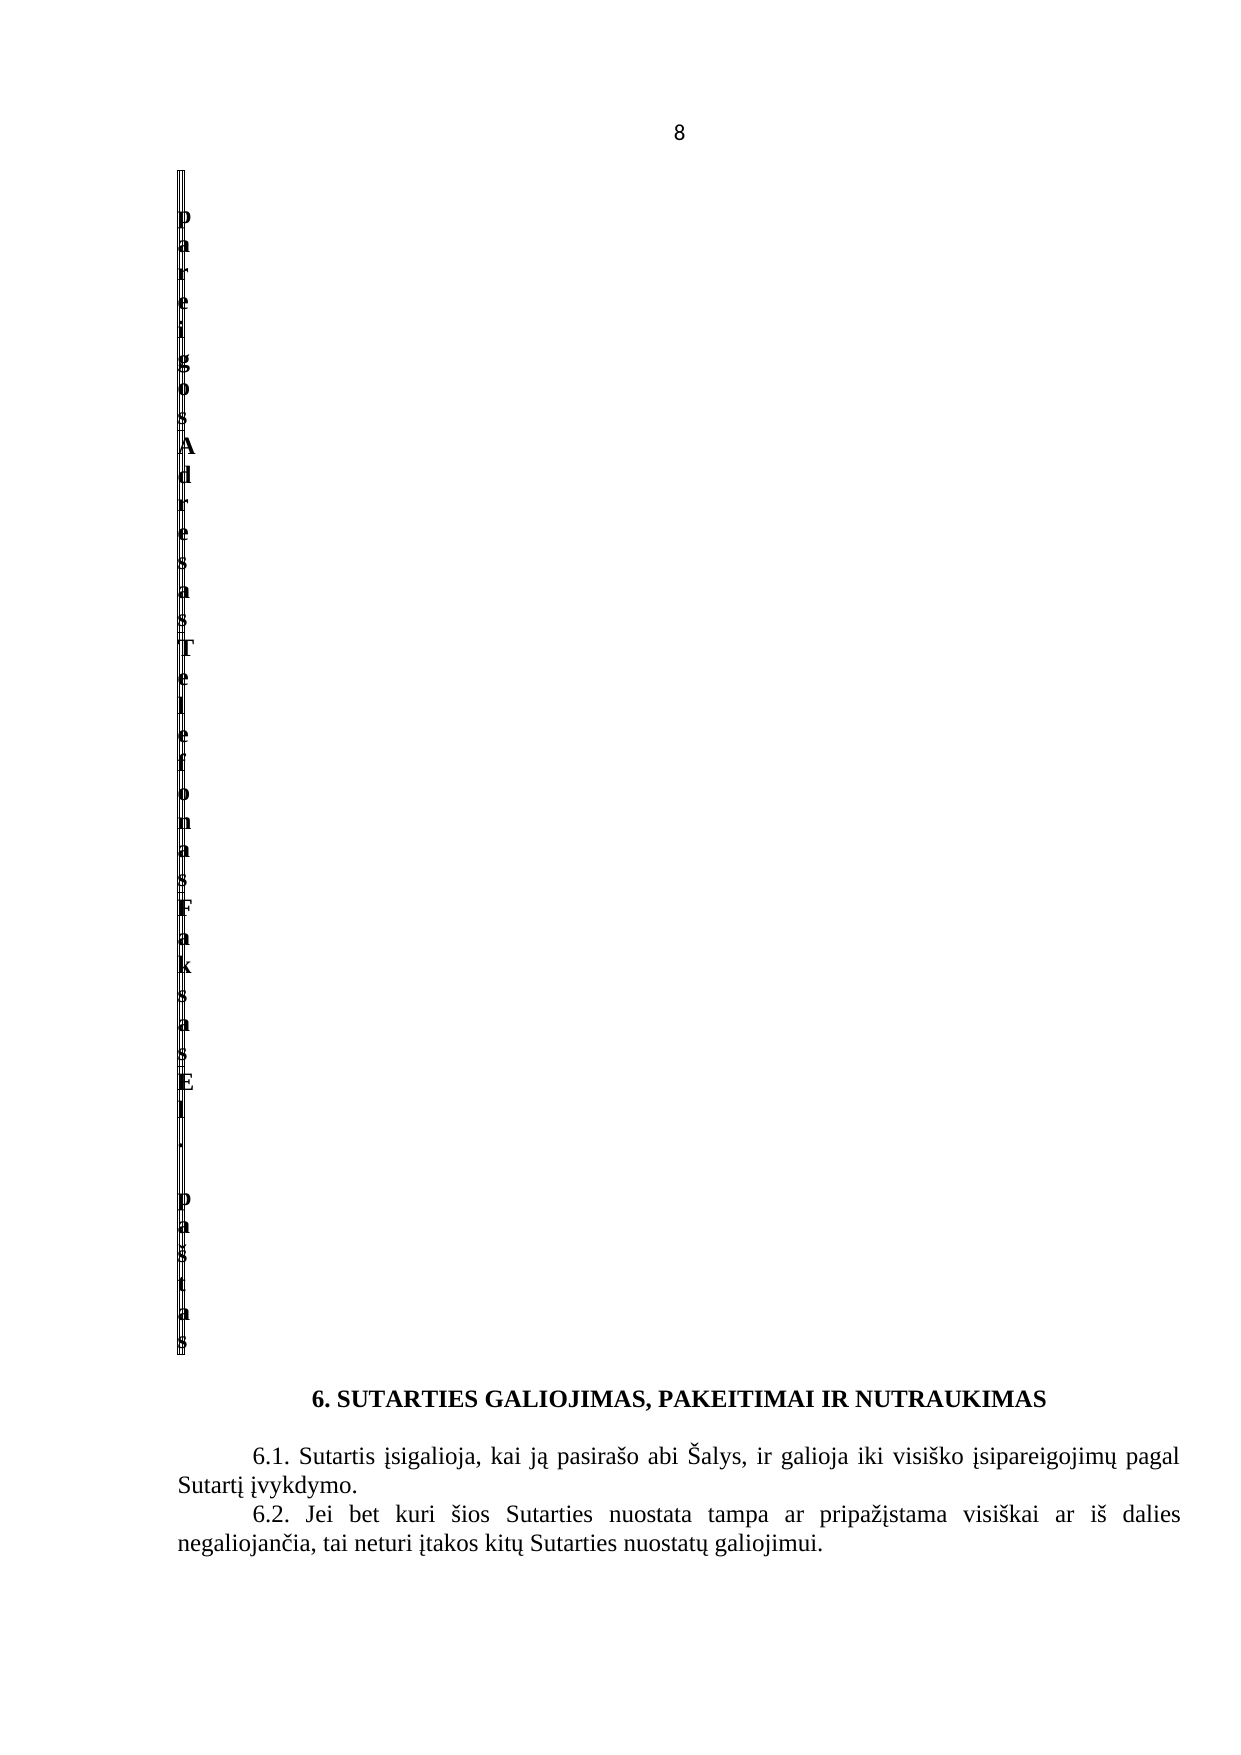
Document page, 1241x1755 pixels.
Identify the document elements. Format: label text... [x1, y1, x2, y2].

text 6. SUTARTIES GALIOJIMAS, PAKEITIMAI IR NUTRAUKIMAS [177, 1384, 1181, 1413]
text 6.2. Jei bet kuri šios Sutarties nuostata tampa ar pripažįstama visiškai ar iš dalies negaliojančia, tai neturi įtakos kitų Sutarties nuostatų galiojimui. [177, 1499, 1181, 1556]
text 6.1. Sutartis įsigalioja, kai ją pasirašo abi Šalys, ir galioja iki visiško įsipareigojimų pagal Sutartį įvykdymo. [177, 1441, 1181, 1499]
